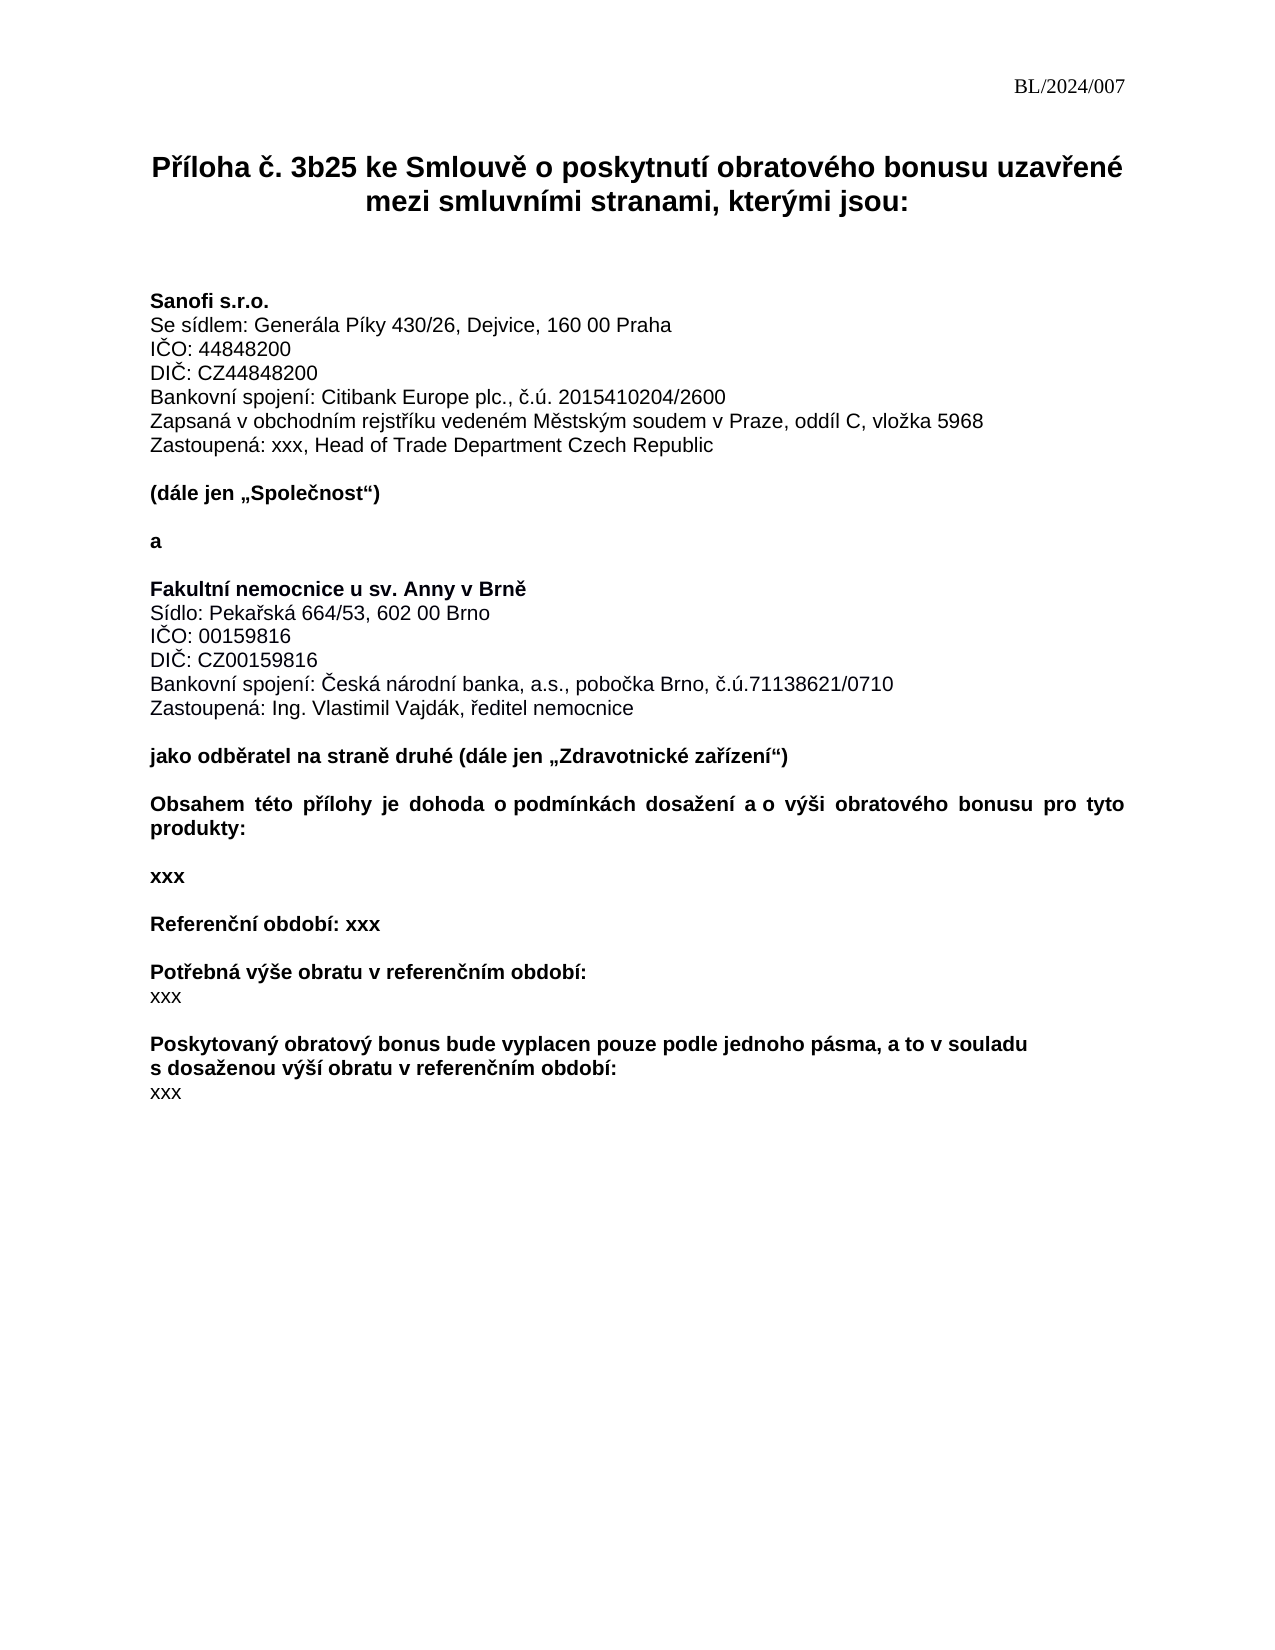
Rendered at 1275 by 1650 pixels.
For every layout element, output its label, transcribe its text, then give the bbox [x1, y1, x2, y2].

text Sídlo: Pekařská 664/53, 602 00 Brno [150, 600, 1125, 624]
text Se sídlem: Generála Píky 430/26, Dejvice, 160 00 Praha [150, 313, 1125, 337]
text xxx [150, 864, 1125, 888]
text s dosaženou výší obratu v referenčním období: [150, 1056, 1125, 1079]
text a [150, 528, 1125, 552]
text Referenční období: xxx [150, 912, 1125, 936]
text IČO: 00159816 [150, 624, 1125, 648]
text DIČ: CZ44848200 [150, 361, 1125, 385]
text Zapsaná v obchodním rejstříku vedeném Městským soudem v Praze, oddíl C, vložka 5968 [150, 409, 1125, 433]
text IČO: 44848200 [150, 337, 1125, 361]
text Fakultní nemocnice u sv. Anny v Brně [150, 576, 1125, 600]
text Sanofi s.r.o. [150, 289, 1125, 313]
text xxx [150, 984, 1125, 1008]
text jako odběratel na straně druhé (dále jen „Zdravotnické zařízení“) [150, 744, 1125, 768]
text (dále jen „Společnost“) [150, 481, 1125, 504]
text Bankovní spojení: Citibank Europe plc., č.ú. 2015410204/2600 [150, 385, 1125, 409]
text DIČ: CZ00159816 [150, 648, 1125, 672]
text Poskytovaný obratový bonus bude vyplacen pouze podle jednoho pásma, a to v souladu [150, 1032, 1125, 1056]
text Obsahem této přílohy je dohoda o podmínkách dosažení a o výši obratového bonusu pro tyto produkty: [150, 792, 1125, 840]
text Bankovní spojení: Česká národní banka, a.s., pobočka Brno, č.ú.71138621/0710 [150, 672, 1125, 696]
text Zastoupená: Ing. Vlastimil Vajdák, ředitel nemocnice [150, 696, 1125, 720]
text Příloha č. 3b25 ke Smlouvě o poskytnutí obratového bonusu uzavřené mezi smluvními stranami, kterými jsou: [150, 150, 1125, 217]
text Zastoupená: xxx, Head of Trade Department Czech Republic [150, 433, 1125, 457]
text xxx [150, 1079, 1125, 1103]
text Potřebná výše obratu v referenčním období: [150, 960, 1125, 984]
